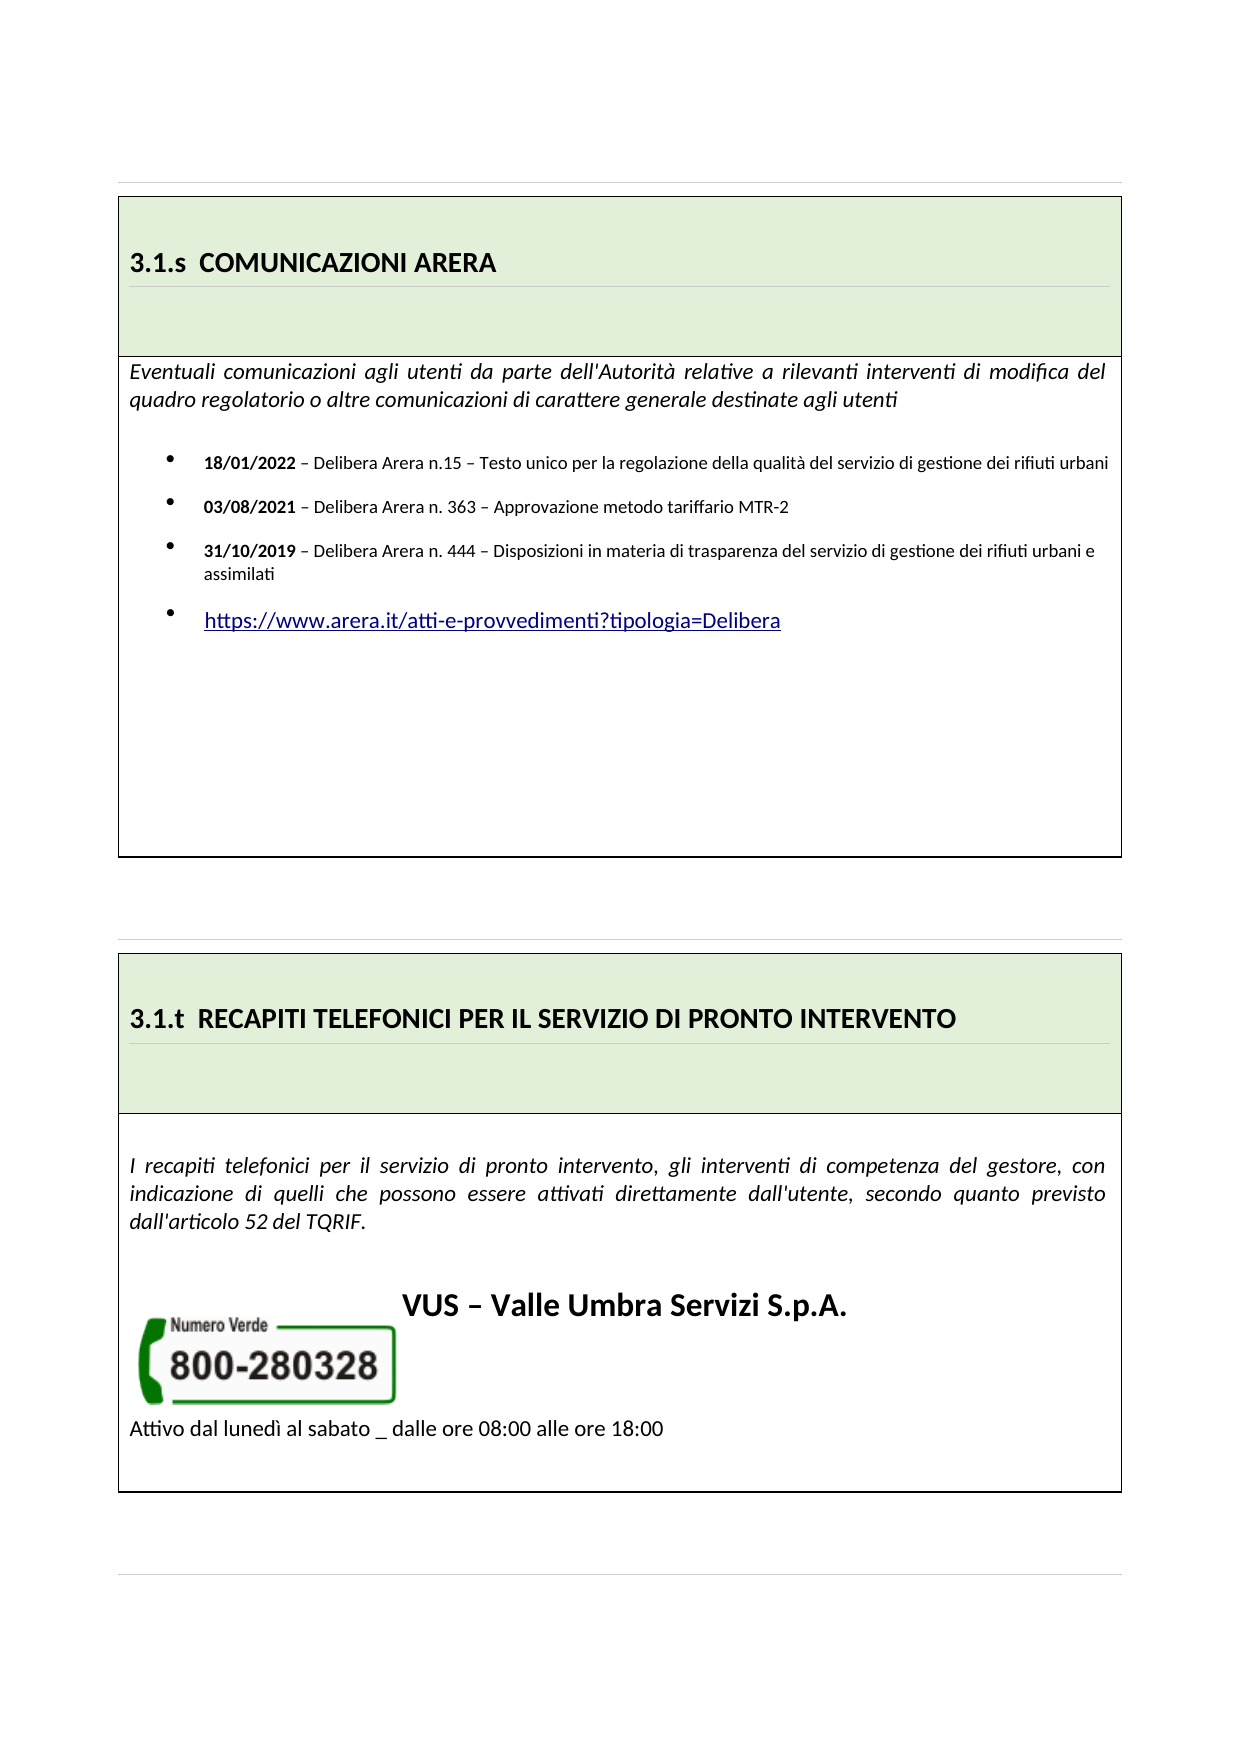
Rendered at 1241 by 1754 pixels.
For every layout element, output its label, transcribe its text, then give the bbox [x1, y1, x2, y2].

table_header 3.1.t RECAPITI TELEFONICI PER IL SERVIZIO DI PRONTO INTERVENTO [119, 954, 1121, 1113]
table_cell I recapiti telefonici per il servizio di pronto intervento, gli interventi di competenza del gestore, con indicazione di quelli che possono essere attivati direttamente dall'utente, secondo quanto previsto dall'articolo 52 del TQRIF. VUS – Valle Umbra Servizi S.p.A. Attivo dal lunedì al sabato _ dalle ore 08:00 alle ore 18:00 [119, 1114, 1121, 1491]
table_cell Eventuali comunicazioni agli utenti da parte dell'Autorità relative a rilevanti interventi di modifica del quadro regolatorio o altre comunicazioni di carattere generale destinate agli utenti 18/01/2022 – Delibera Arera n.15 – Testo unico per la regolazione della qualità del servizio di gestione dei rifiuti urbani 03/08/2021 – Delibera Arera n. 363 – Approvazione metodo tariffario MTR-2 31/10/2019 – Delibera Arera n. 444 – Disposizioni in materia di trasparenza del servizio di gestione dei rifiuti urbani e assimilati https://www.arera.it/atti-e-provvedimenti?tipologia=Delibera [119, 357, 1121, 856]
table_header 3.1.s COMUNICAZIONI ARERA [119, 197, 1121, 356]
